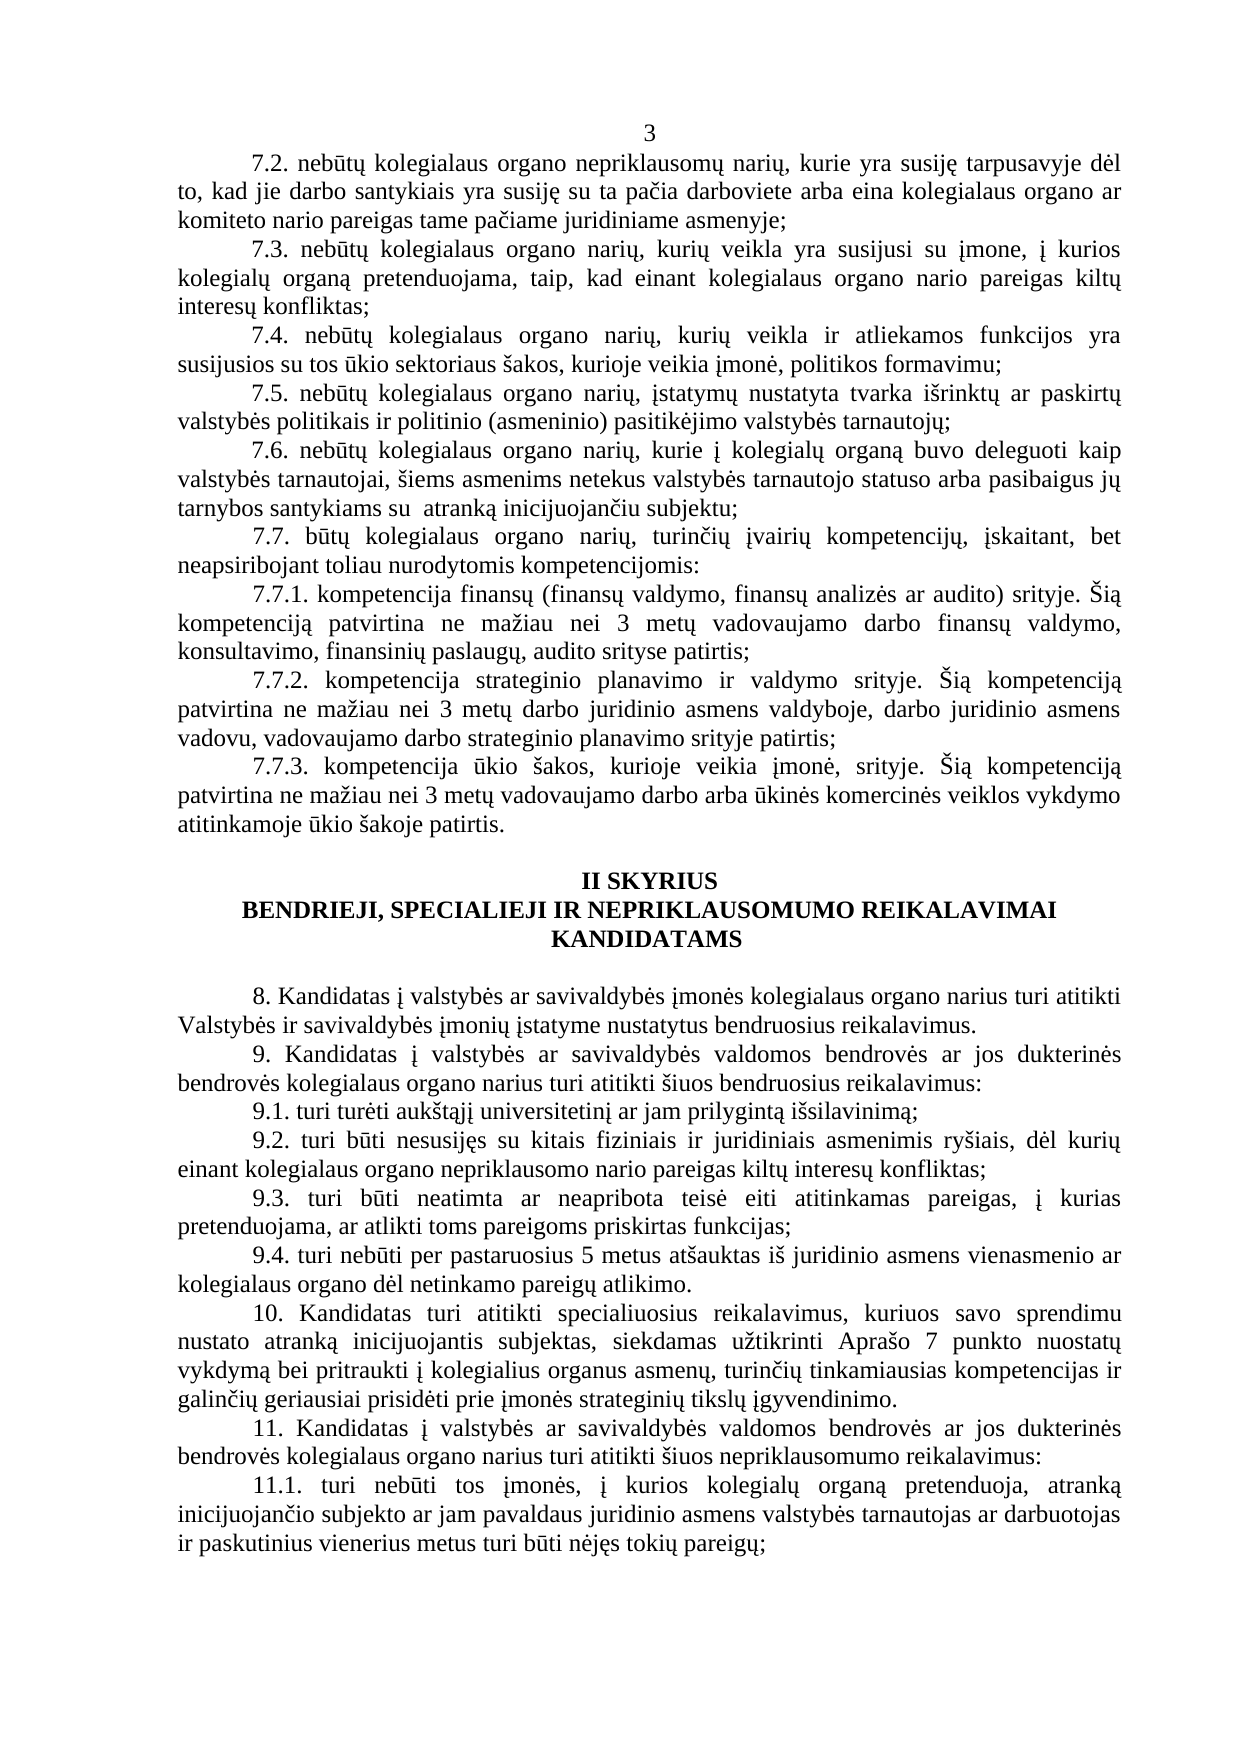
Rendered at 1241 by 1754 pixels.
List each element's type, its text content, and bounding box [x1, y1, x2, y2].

text 7.7.1. kompetencija finansų (finansų valdymo, finansų analizės ar audito) srityje. Šią kompetenciją patvirtina ne mažiau nei 3 metų vadovaujamo darbo finansų valdymo, konsultavimo, finansinių paslaugų, audito srityse patirtis; [177, 579, 1122, 665]
text 9.4. turi nebūti per pastaruosius 5 metus atšauktas iš juridinio asmens vienasmenio ar kolegialaus organo dėl netinkamo pareigų atlikimo. [177, 1240, 1122, 1298]
text 8. Kandidatas į valstybės ar savivaldybės įmonės kolegialaus organo narius turi atitikti Valstybės ir savivaldybės įmonių įstatyme nustatytus bendruosius reikalavimus. [177, 981, 1122, 1039]
text II SKYRIUS [177, 866, 1122, 895]
text 9. Kandidatas į valstybės ar savivaldybės valdomos bendrovės ar jos dukterinės bendrovės kolegialaus organo narius turi atitikti šiuos bendruosius reikalavimus: [177, 1039, 1122, 1096]
text 7.6. nebūtų kolegialaus organo narių, kurie į kolegialų organą buvo deleguoti kaip valstybės tarnautojai, šiems asmenims netekus valstybės tarnautojo statuso arba pasibaigus jų tarnybos santykiams su atranką inicijuojančiu subjektu; [177, 435, 1122, 521]
text 11.1. turi nebūti tos įmonės, į kurios kolegialų organą pretenduoja, atranką inicijuojančio subjekto ar jam pavaldaus juridinio asmens valstybės tarnautojas ar darbuotojas ir paskutinius vienerius metus turi būti nėjęs tokių pareigų; [177, 1470, 1122, 1556]
text 7.2. nebūtų kolegialaus organo nepriklausomų narių, kurie yra susiję tarpusavyje dėl to, kad jie darbo santykiais yra susiję su ta pačia darboviete arba eina kolegialaus organo ar komiteto nario pareigas tame pačiame juridiniame asmenyje; [177, 148, 1122, 234]
text 7.3. nebūtų kolegialaus organo narių, kurių veikla yra susijusi su įmone, į kurios kolegialų organą pretenduojama, taip, kad einant kolegialaus organo nario pareigas kiltų interesų konfliktas; [177, 234, 1122, 320]
text 7.7. būtų kolegialaus organo narių, turinčių įvairių kompetencijų, įskaitant, bet neapsiribojant toliau nurodytomis kompetencijomis: [177, 521, 1122, 579]
text 9.2. turi būti nesusijęs su kitais fiziniais ir juridiniais asmenimis ryšiais, dėl kurių einant kolegialaus organo nepriklausomo nario pareigas kiltų interesų konfliktas; [177, 1125, 1122, 1183]
text 11. Kandidatas į valstybės ar savivaldybės valdomos bendrovės ar jos dukterinės bendrovės kolegialaus organo narius turi atitikti šiuos nepriklausomumo reikalavimus: [177, 1413, 1122, 1470]
text 7.7.3. kompetencija ūkio šakos, kurioje veikia įmonė, srityje. Šią kompetenciją patvirtina ne mažiau nei 3 metų vadovaujamo darbo arba ūkinės komercinės veiklos vykdymo atitinkamoje ūkio šakoje patirtis. [177, 751, 1122, 838]
text 7.5. nebūtų kolegialaus organo narių, įstatymų nustatyta tvarka išrinktų ar paskirtų valstybės politikais ir politinio (asmeninio) pasitikėjimo valstybės tarnautojų; [177, 378, 1122, 435]
text BENDRIEJI, SPECIALIEJI IR NEPRIKLAUSOMUMO REIKALAVIMAI KANDIDATAMS [177, 895, 1122, 953]
text 10. Kandidatas turi atitikti specialiuosius reikalavimus, kuriuos savo sprendimu nustato atranką inicijuojantis subjektas, siekdamas užtikrinti Aprašo 7 punkto nuostatų vykdymą bei pritraukti į kolegialius organus asmenų, turinčių tinkamiausias kompetencijas ir galinčių geriausiai prisidėti prie įmonės strateginių tikslų įgyvendinimo. [177, 1298, 1122, 1413]
text 7.4. nebūtų kolegialaus organo narių, kurių veikla ir atliekamos funkcijos yra susijusios su tos ūkio sektoriaus šakos, kurioje veikia įmonė, politikos formavimu; [177, 320, 1122, 378]
text 9.1. turi turėti aukštąjį universitetinį ar jam prilygintą išsilavinimą; [177, 1096, 1122, 1125]
text 9.3. turi būti neatimta ar neapribota teisė eiti atitinkamas pareigas, į kurias pretenduojama, ar atlikti toms pareigoms priskirtas funkcijas; [177, 1183, 1122, 1240]
text 7.7.2. kompetencija strateginio planavimo ir valdymo srityje. Šią kompetenciją patvirtina ne mažiau nei 3 metų darbo juridinio asmens valdyboje, darbo juridinio asmens vadovu, vadovaujamo darbo strateginio planavimo srityje patirtis; [177, 665, 1122, 751]
